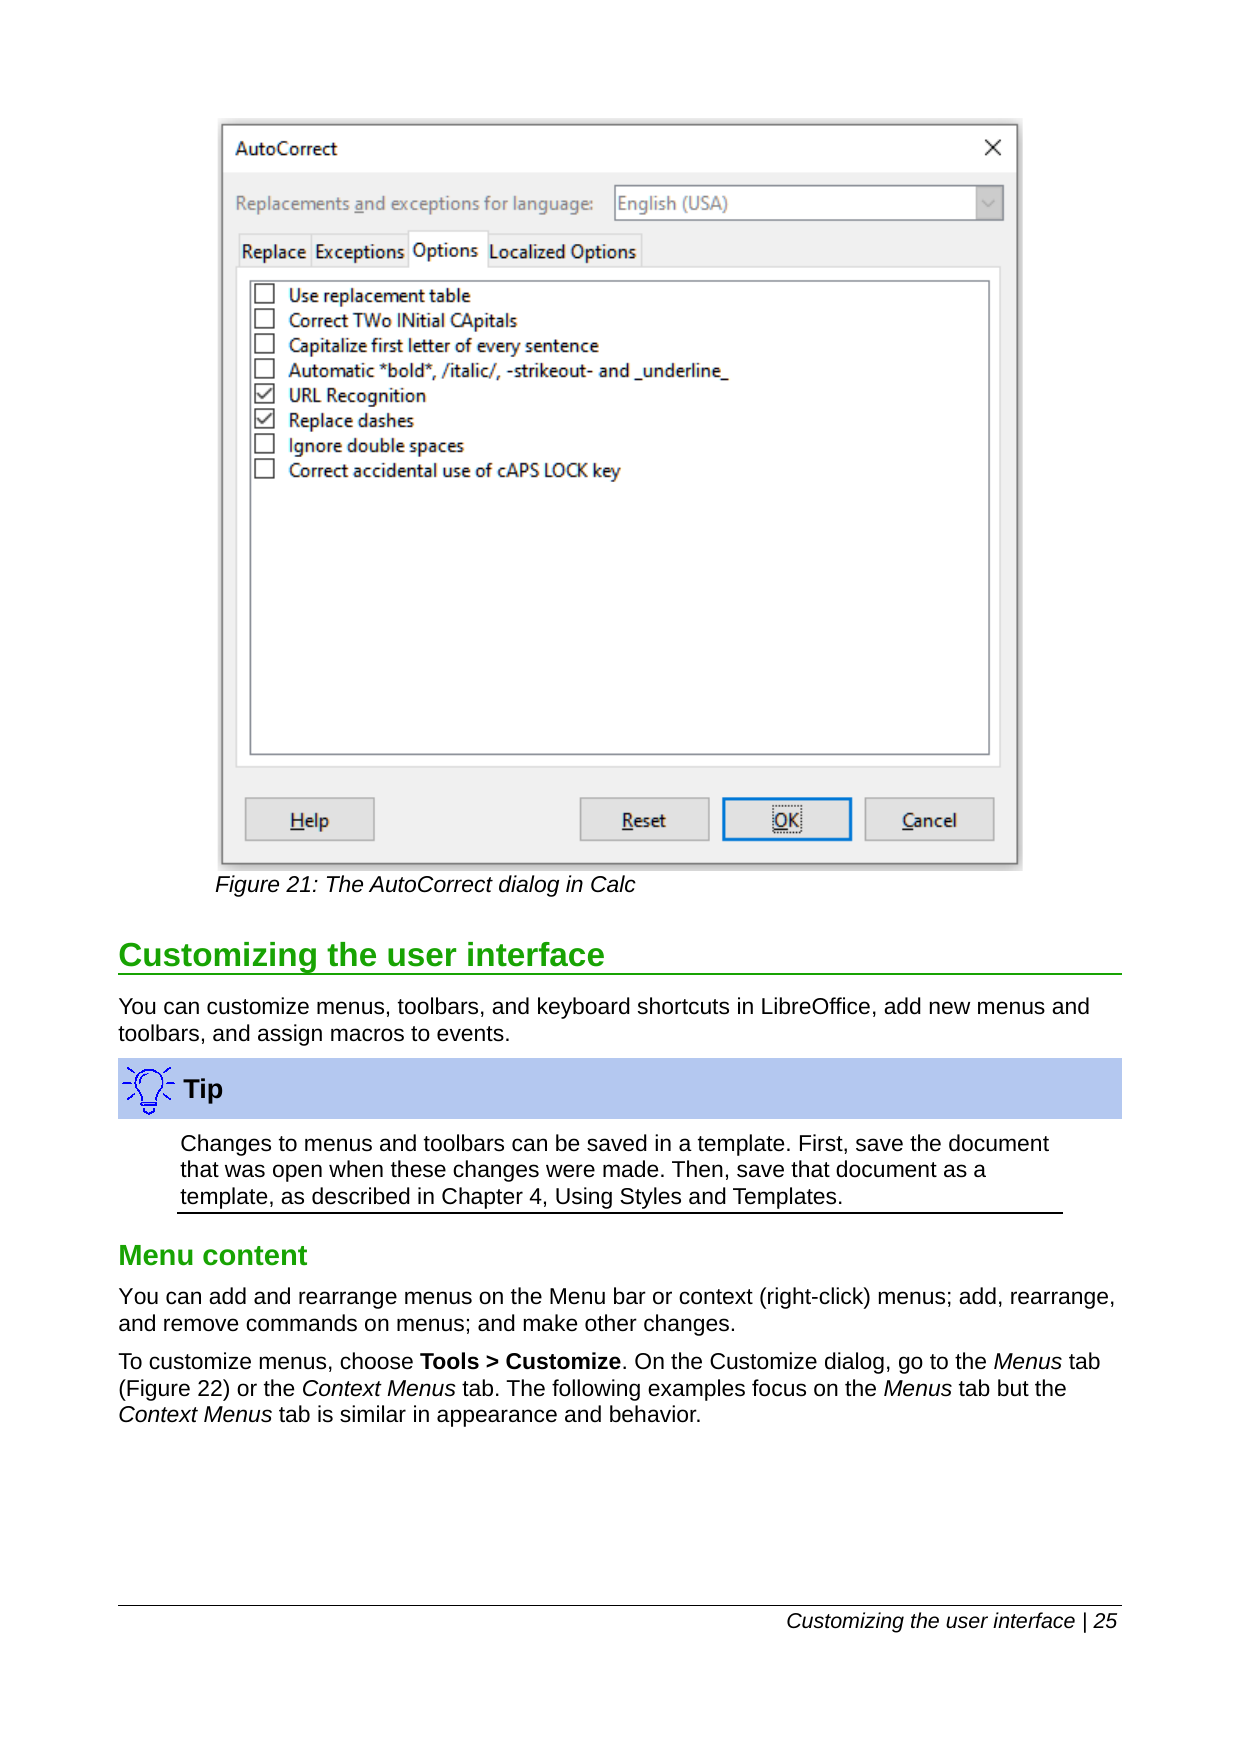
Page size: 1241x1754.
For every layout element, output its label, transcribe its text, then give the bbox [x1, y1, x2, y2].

picture [119, 1059, 179, 1119]
text You can add and rearrange menus on the Menu bar or context (right-click) menus; add, rearrange, and remove commands on menus; and make other changes. [118, 1283, 1122, 1336]
text You can customize menus, toolbars, and keyboard shortcuts in LibreOffice, add new menus and toolbars, and assign macros to events. [118, 993, 1122, 1046]
subtitle Customizing the user interface [118, 935, 1122, 973]
subtitle Tip [118, 1058, 1122, 1119]
list To customize menus, choose Tools > Customize. On the Customize dialog, go to the Menus tab (Figure 22) or the Context Menus tab. The following examples focus on the Menus tab but the Context Menus tab is similar in appearance and behavior. [118, 1348, 1122, 1427]
picture [217, 118, 1023, 871]
subtitle Menu content [118, 1238, 1122, 1271]
text Figure 21: The AutoCorrect dialog in Calc [215, 118, 1025, 897]
text Changes to menus and toolbars can be saved in a template. First, save the document that was open when these changes were made. Then, save that document as a template, as described in Chapter 4, Using Styles and Templates. [177, 1127, 1063, 1212]
